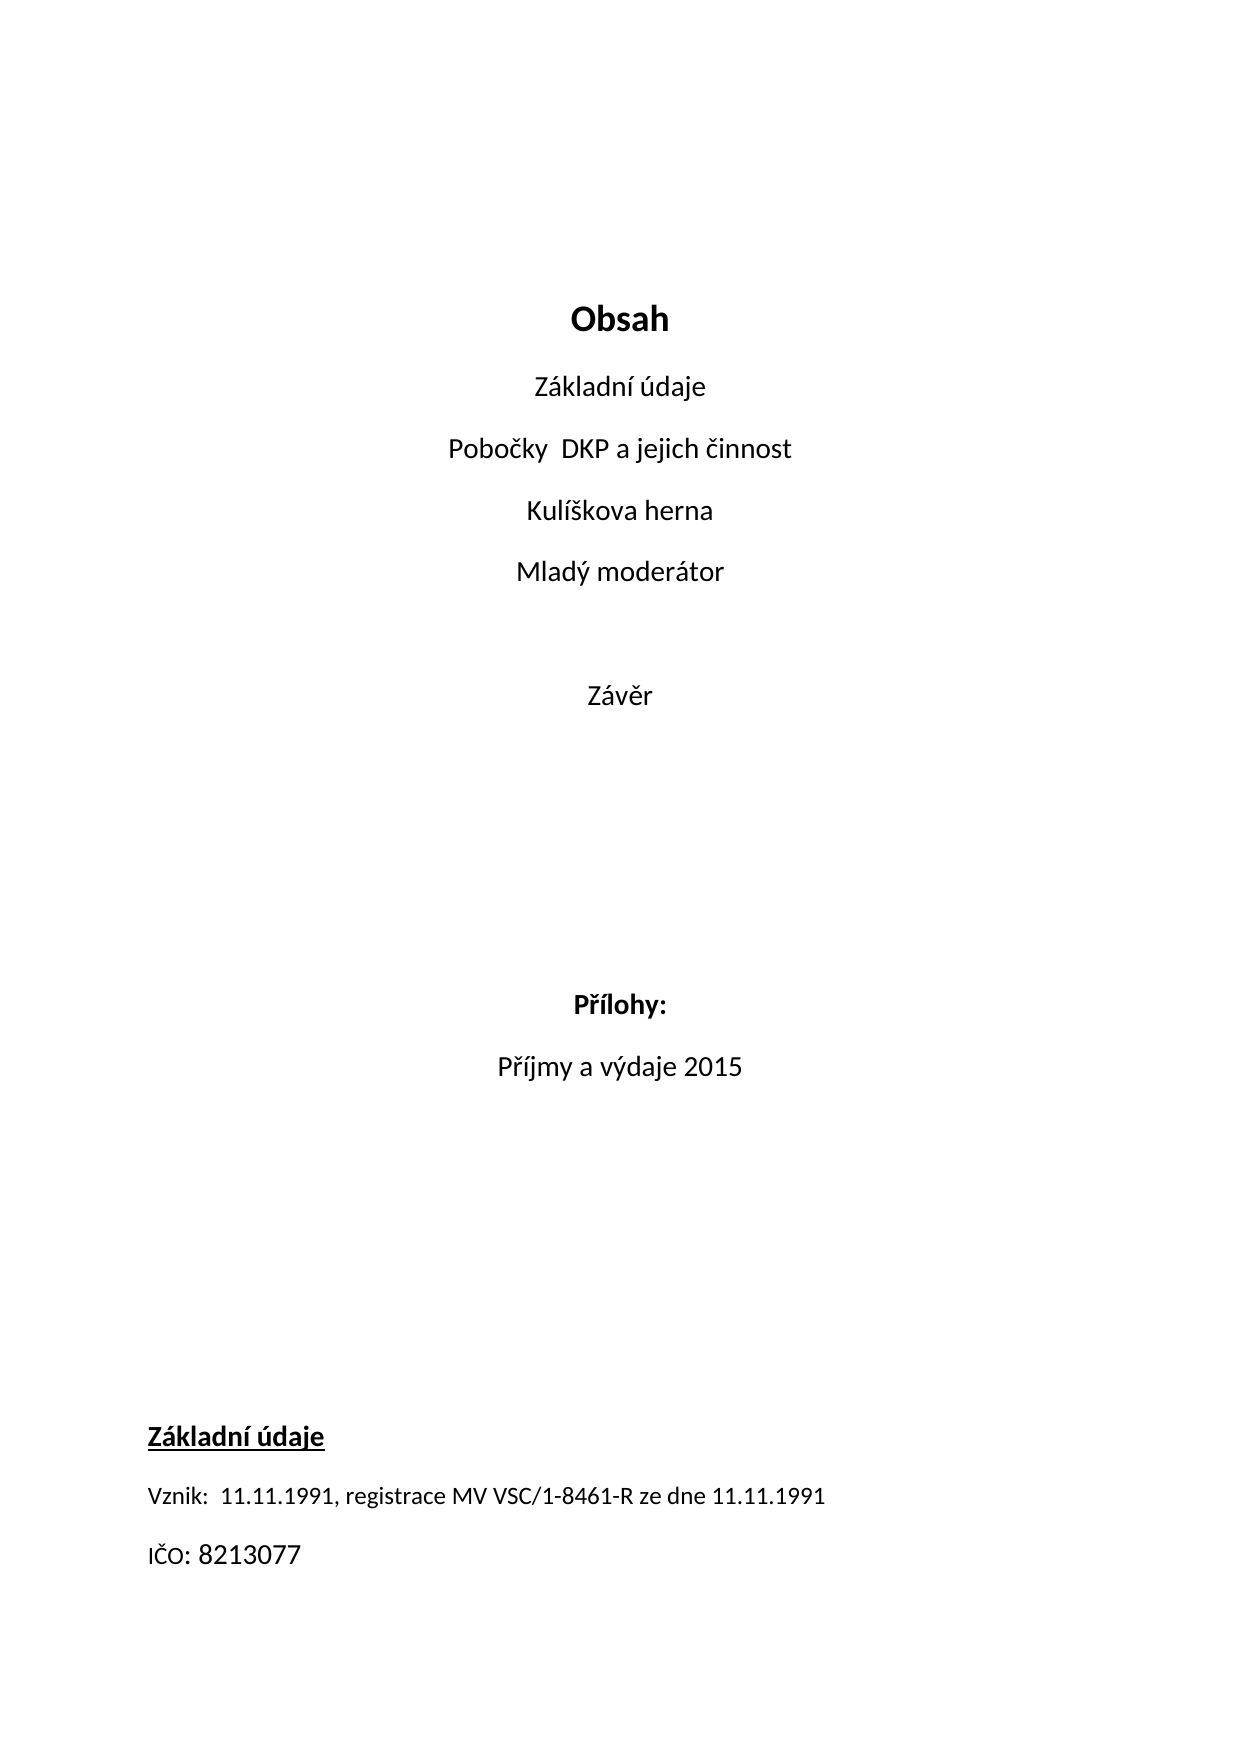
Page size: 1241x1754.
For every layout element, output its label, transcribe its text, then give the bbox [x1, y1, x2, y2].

text Pobočky DKP a jejich činnost [148, 430, 1093, 466]
text Mladý moderátor [148, 553, 1093, 589]
text Vznik: 11.11.1991, registrace MV VSC/1-8461-R ze dne 11.11.1991 [148, 1480, 1093, 1511]
text Základní údaje [148, 368, 1093, 404]
text Kulíškova herna [148, 492, 1093, 527]
text Příjmy a výdaje 2015 [148, 1048, 1093, 1083]
text Přílohy: [148, 986, 1093, 1022]
text Obsah [148, 295, 1093, 341]
text Závěr [148, 677, 1093, 713]
text IČO: 8213077 [148, 1536, 1093, 1572]
text Základní údaje [148, 1418, 1093, 1454]
